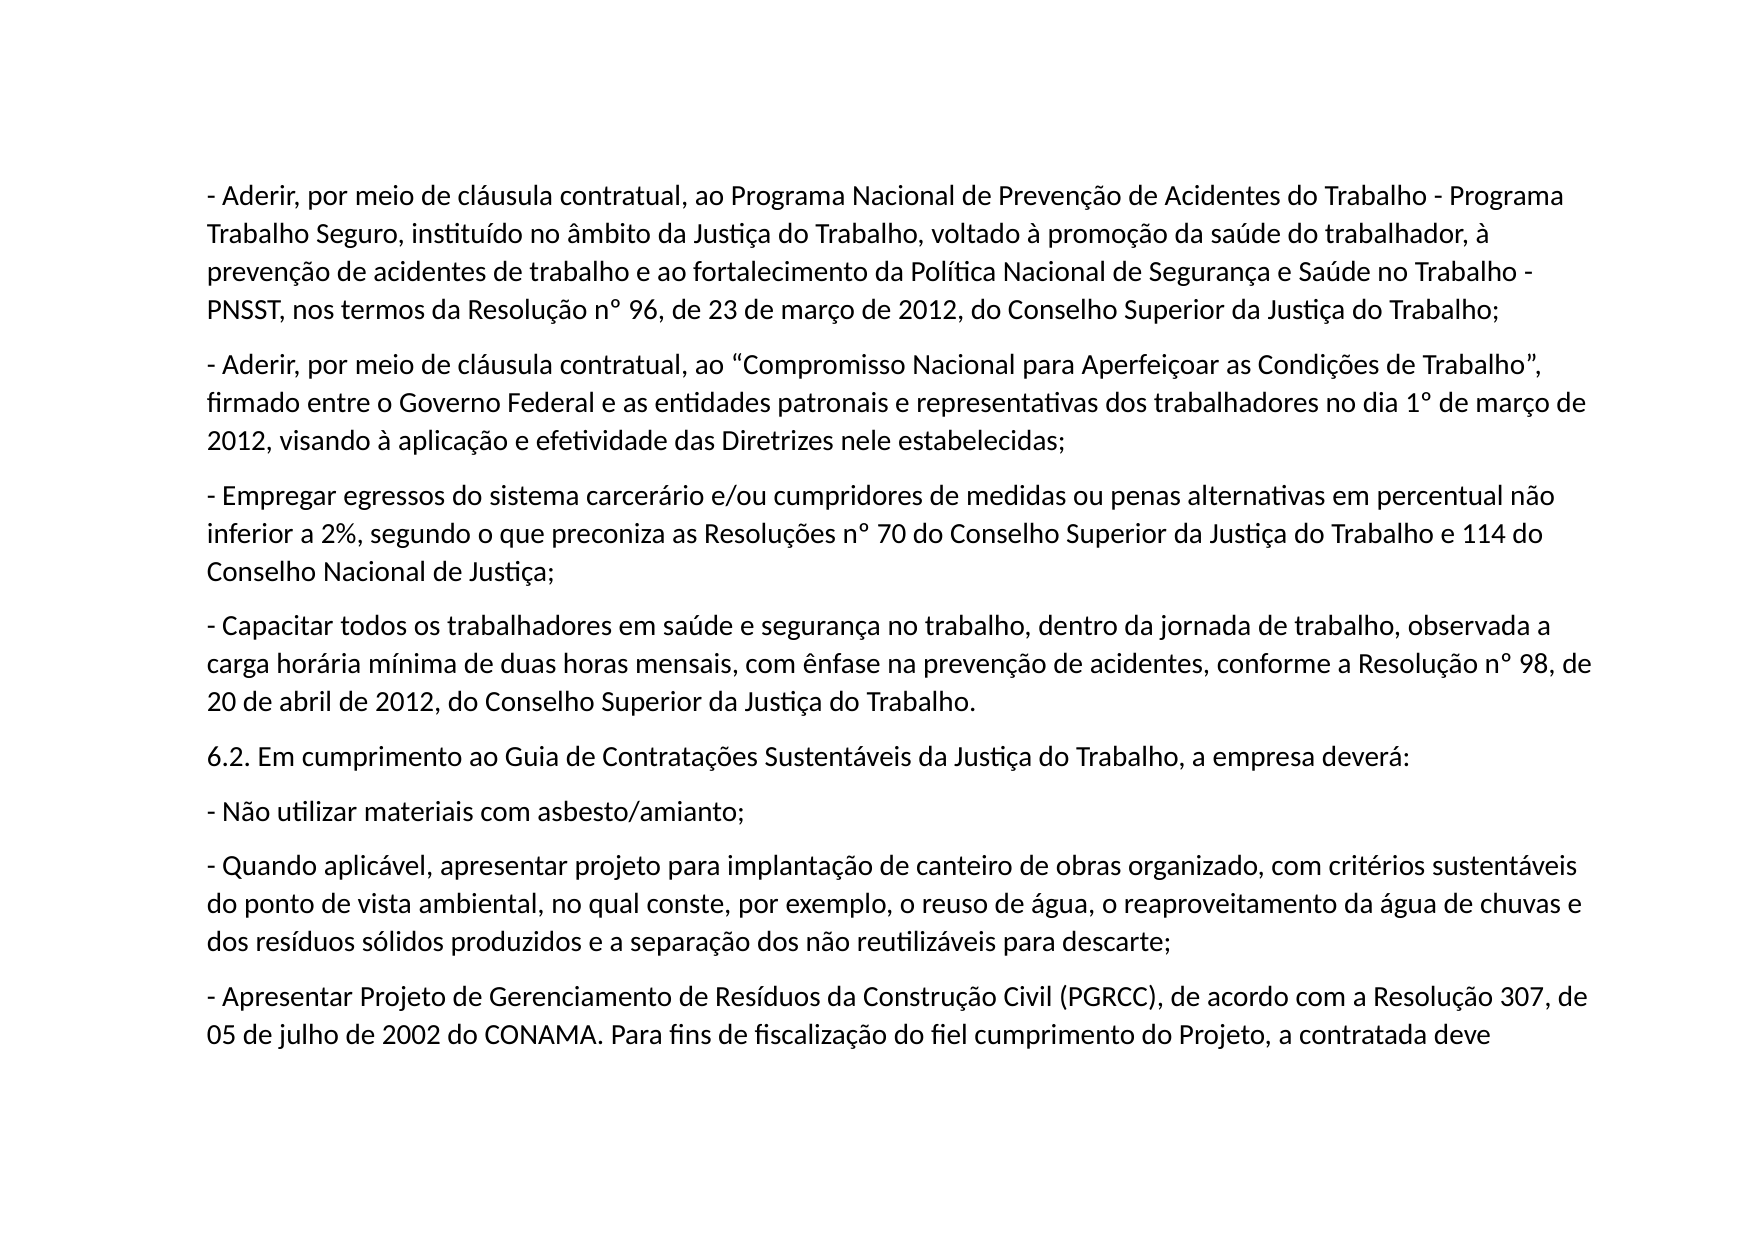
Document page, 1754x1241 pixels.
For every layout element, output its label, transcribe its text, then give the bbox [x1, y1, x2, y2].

text 6.2. Em cumprimento ao Guia de Contratações Sustentáveis da Justiça do Trabalho, a empresa deverá: [207, 738, 1606, 774]
text - Aderir, por meio de cláusula contratual, ao “Compromisso Nacional para Aperfeiçoar as Condições de Trabalho”, firmado entre o Governo Federal e as entidades patronais e representativas dos trabalhadores no dia 1º de março de 2012, visando à aplicação e efetividade das Diretrizes nele estabelecidas; [207, 346, 1606, 458]
text - Capacitar todos os trabalhadores em saúde e segurança no trabalho, dentro da jornada de trabalho, observada a carga horária mínima de duas horas mensais, com ênfase na prevenção de acidentes, conforme a Resolução nº 98, de 20 de abril de 2012, do Conselho Superior da Justiça do Trabalho. [207, 607, 1606, 719]
text - Aderir, por meio de cláusula contratual, ao Programa Nacional de Prevenção de Acidentes do Trabalho - Programa Trabalho Seguro, instituído no âmbito da Justiça do Trabalho, voltado à promoção da saúde do trabalhador, à prevenção de acidentes de trabalho e ao fortalecimento da Política Nacional de Segurança e Saúde no Trabalho - PNSST, nos termos da Resolução nº 96, de 23 de março de 2012, do Conselho Superior da Justiça do Trabalho; [207, 177, 1606, 327]
text - Quando aplicável, apresentar projeto para implantação de canteiro de obras organizado, com critérios sustentáveis do ponto de vista ambiental, no qual conste, por exemplo, o reuso de água, o reaproveitamento da água de chuvas e dos resíduos sólidos produzidos e a separação dos não reutilizáveis para descarte; [207, 847, 1606, 959]
text - Empregar egressos do sistema carcerário e/ou cumpridores de medidas ou penas alternativas em percentual não inferior a 2%, segundo o que preconiza as Resoluções nº 70 do Conselho Superior da Justiça do Trabalho e 114 do Conselho Nacional de Justiça; [207, 477, 1606, 588]
text - Não utilizar materiais com asbesto/amianto; [207, 793, 1606, 828]
text - Apresentar Projeto de Gerenciamento de Resíduos da Construção Civil (PGRCC), de acordo com a Resolução 307, de 05 de julho de 2002 do CONAMA. Para fins de fiscalização do fiel cumprimento do Projeto, a contratada deve [207, 978, 1606, 1052]
